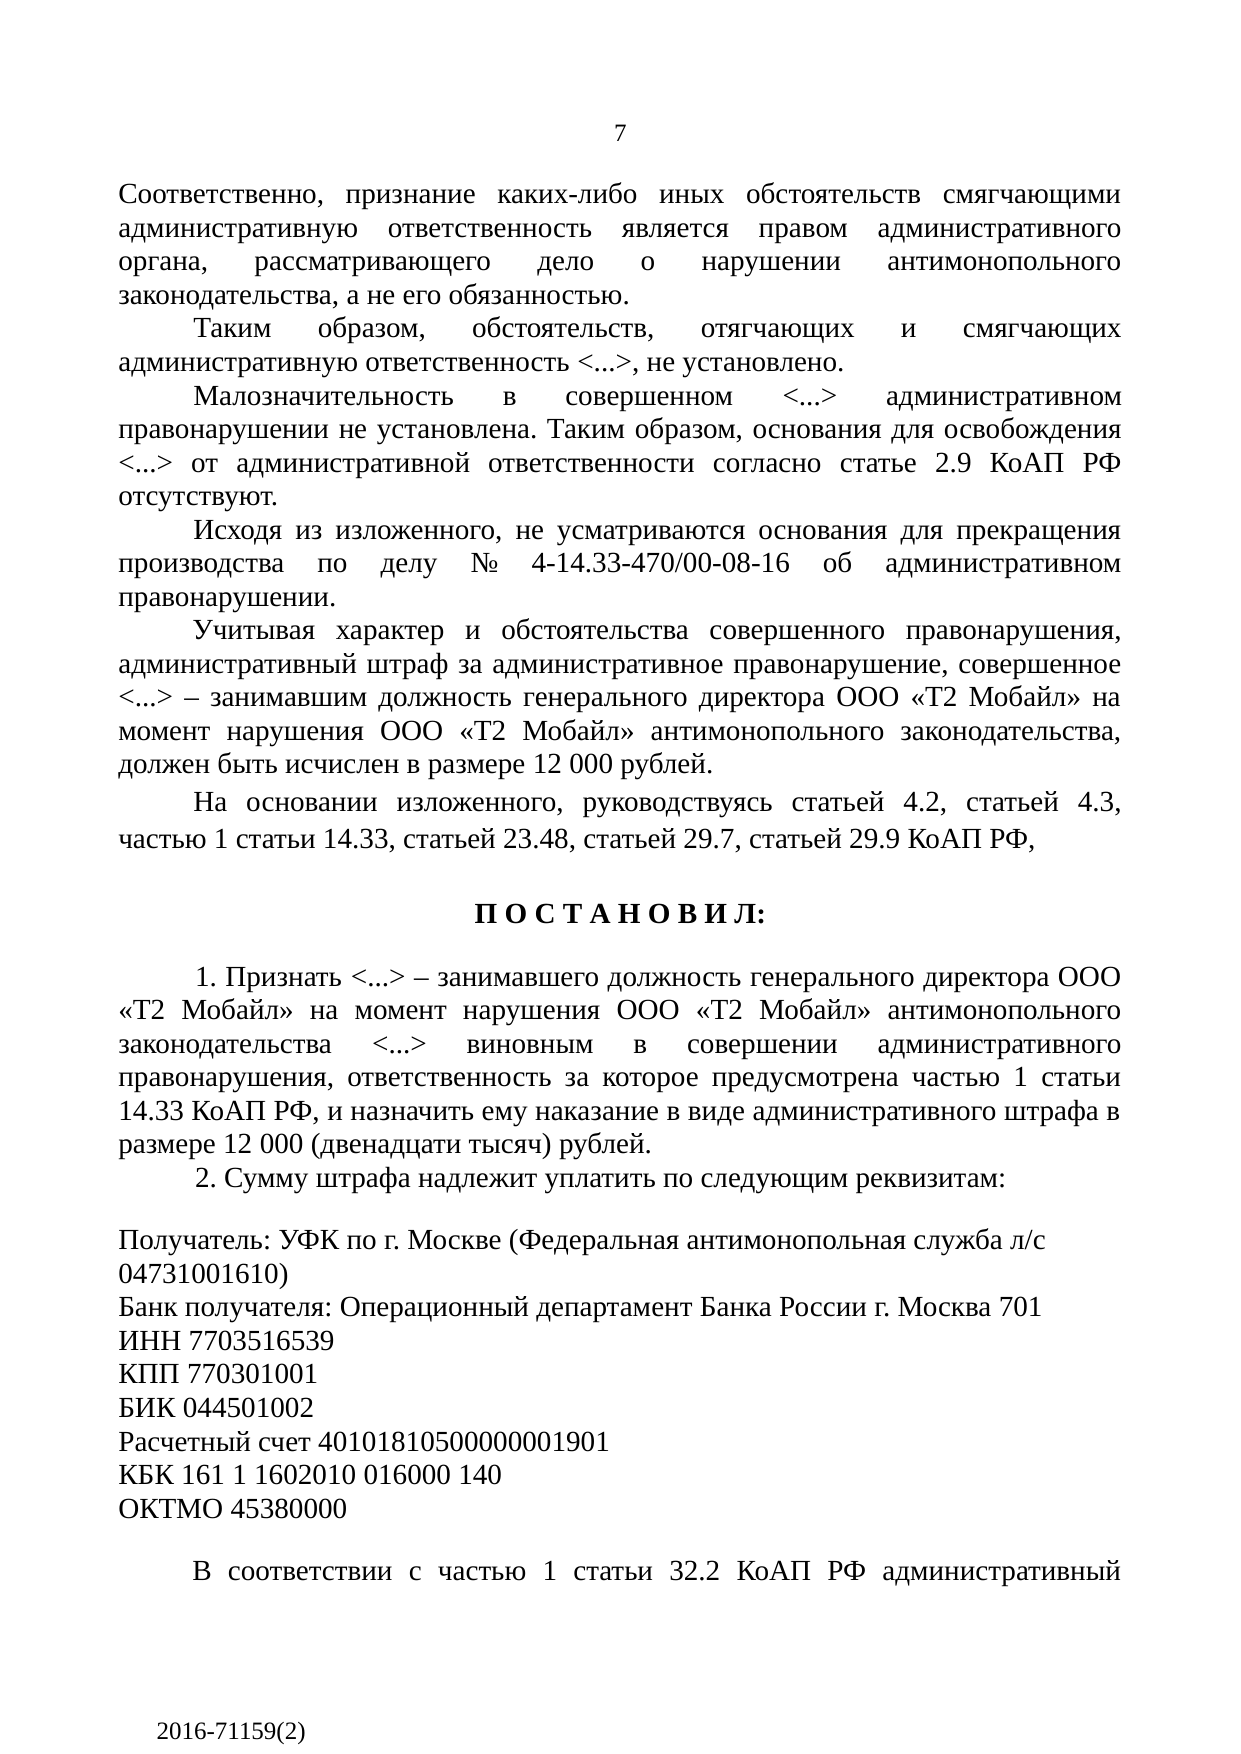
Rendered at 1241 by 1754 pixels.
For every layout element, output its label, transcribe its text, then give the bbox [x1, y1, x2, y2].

text 2. Сумму штрафа надлежит уплатить по следующим реквизитам: [118, 1160, 1122, 1194]
text В соответствии с частью 1 статьи 32.2 КоАП РФ административный [118, 1553, 1122, 1587]
text ОКТМО 45380000 [118, 1491, 1122, 1524]
text Расчетный счет 40101810500000001901 [118, 1424, 1122, 1457]
text ИНН 7703516539 [118, 1323, 1122, 1357]
text На основании изложенного, руководствуясь статьей 4.2, статьей 4.3, частью 1 статьи 14.33, статьей 23.48, статьей 29.7, статьей 29.9 КоАП РФ, [118, 780, 1122, 855]
text Малозначительность в совершенном <...> административном правонарушении не установлена. Таким образом, основания для освобождения <...> от административной ответственности согласно статье 2.9 КоАП РФ отсутствуют. [118, 378, 1122, 512]
text П О С Т А Н О В И Л: [118, 893, 1122, 930]
text БИК 044501002 [118, 1390, 1122, 1424]
text Исходя из изложенного, не усматриваются основания для прекращения производства по делу № 4-14.33-470/00-08-16 об административном правонарушении. [118, 512, 1122, 612]
text Банк получателя: Операционный департамент Банка России г. Москва 701 [118, 1289, 1122, 1323]
text КПП 770301001 [118, 1357, 1122, 1390]
text КБК 161 1 1602010 016000 140 [118, 1457, 1122, 1491]
text 1. Признать <...> – занимавшего должность генерального директора ООО «Т2 Мобайл» на момент нарушения ООО «Т2 Мобайл» антимонопольного законодательства <...> виновным в совершении административного правонарушения, ответственность за которое предусмотрена частью 1 статьи 14.33 КоАП РФ, и назначить ему наказание в виде административного штрафа в размере 12 000 (двенадцати тысяч) рублей. [118, 959, 1122, 1160]
text Соответственно, признание каких-либо иных обстоятельств смягчающими административную ответственность является правом административного органа, рассматривающего дело о нарушении антимонопольного законодательства, а не его обязанностью. [118, 176, 1122, 311]
text Учитывая характер и обстоятельства совершенного правонарушения, административный штраф за административное правонарушение, совершенное <...> – занимавшим должность генерального директора ООО «Т2 Мобайл» на момент нарушения ООО «Т2 Мобайл» антимонопольного законодательства, должен быть исчислен в размере 12 000 рублей. [118, 612, 1122, 780]
text Получатель: УФК по г. Москве (Федеральная антимонопольная служба л/с 04731001610) [118, 1222, 1122, 1289]
text Таким образом, обстоятельств, отягчающих и смягчающих административную ответственность <...>, не установлено. [118, 311, 1122, 378]
